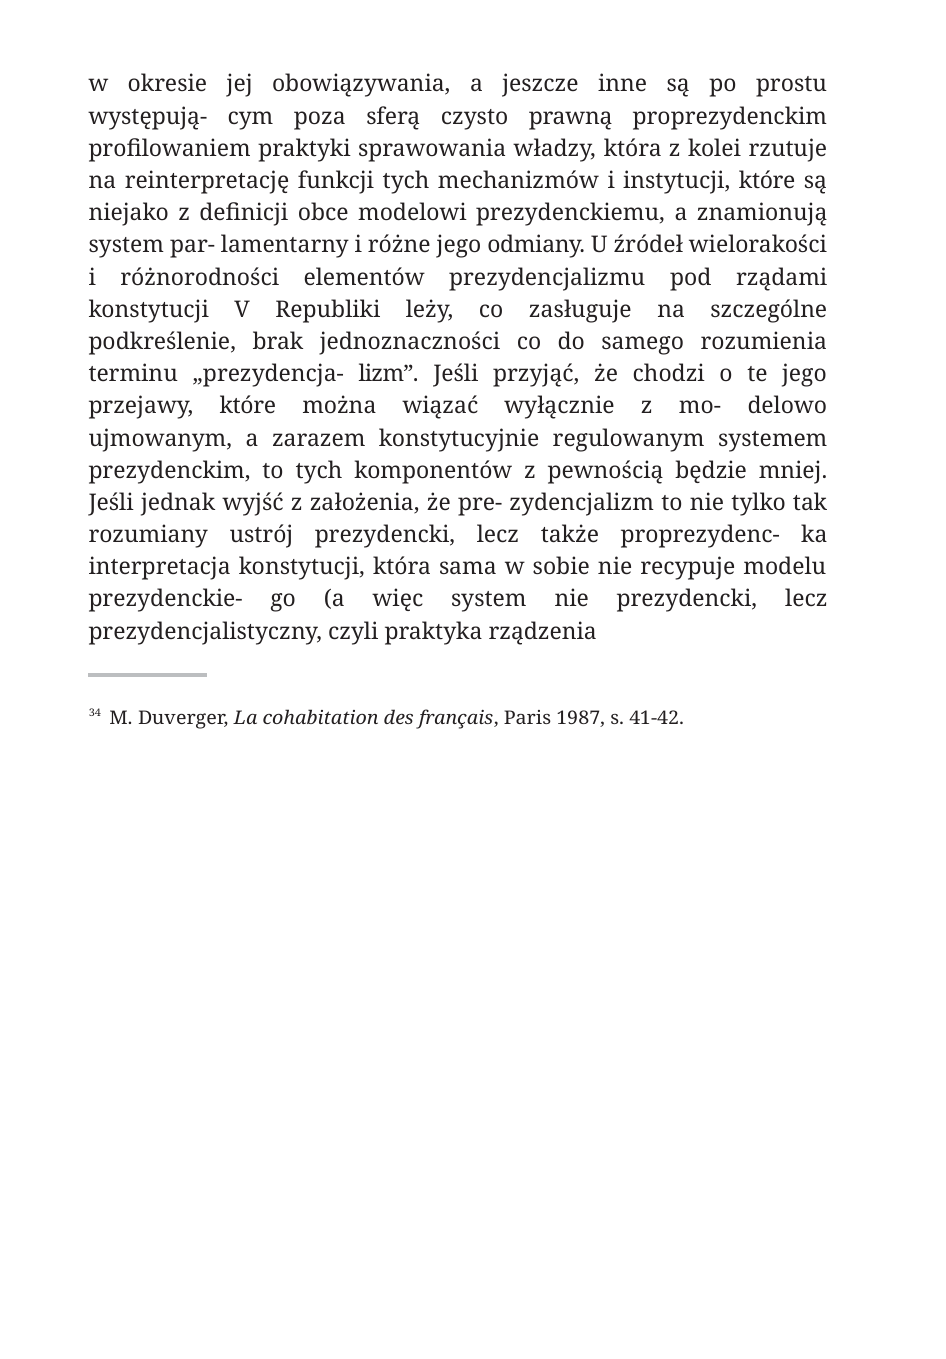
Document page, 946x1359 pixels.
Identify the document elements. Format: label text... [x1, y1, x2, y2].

text 34 M. Duverger, La cohabitation des français, Paris 1987, s. 41-42. [88, 704, 839, 730]
text w okresie jej obowiązywania, a jeszcze inne są po prostu występują- cym poza sferą czysto prawną proprezydenckim profilowaniem praktyki sprawowania władzy, która z kolei rzutuje na reinterpretację funkcji tych mechanizmów i instytucji, które są niejako z definicji obce modelowi prezydenckiemu, a znamionują system par- lamentarny i różne jego odmiany. U źródeł wielorakości i różnorodności elementów prezydencjalizmu pod rządami konstytucji V Republiki leży, co zasługuje na szczególne podkreślenie, brak jednoznaczności co do samego rozumienia terminu „prezydencja- lizm”. Jeśli przyjąć, że chodzi o te jego przejawy, które można wiązać wyłącznie z mo- delowo ujmowanym, a zarazem konstytucyjnie regulowanym systemem prezydenckim, to tych komponentów z pewnością będzie mniej. Jeśli jednak wyjść z założenia, że pre- zydencjalizm to nie tylko tak rozumiany ustrój prezydencki, lecz także proprezydenc- ka interpretacja konstytucji, która sama w sobie nie recypuje modelu prezydenckie- go (a więc system nie prezydencki, lecz prezydencjalistyczny, czyli praktyka rządzenia [88, 67, 827, 646]
